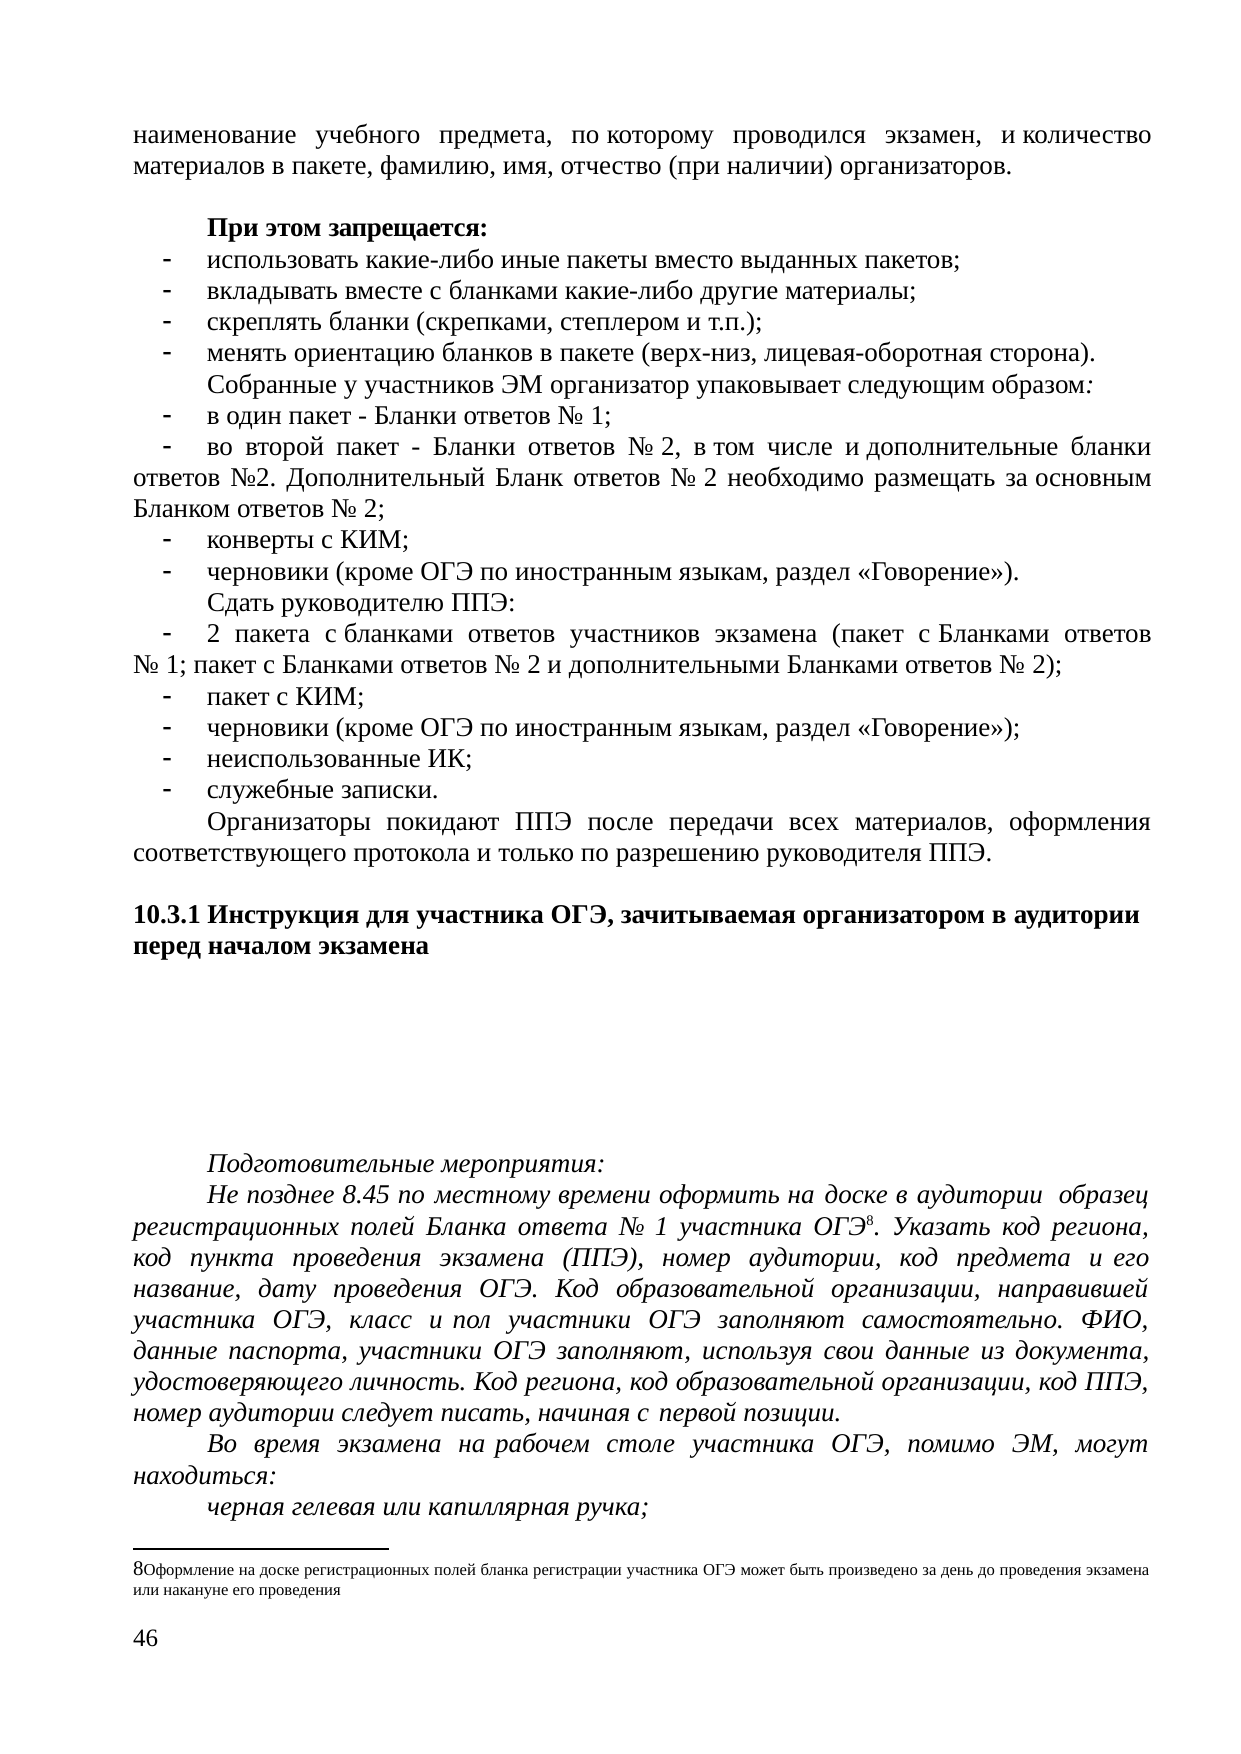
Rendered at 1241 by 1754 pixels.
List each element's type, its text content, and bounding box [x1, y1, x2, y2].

text Подготовительные мероприятия: [133, 1147, 1152, 1178]
text Оформление на доске регистрационных полей бланка регистрации участника ОГЭ может быть произведено за день до проведения экзамена или накануне его проведения [133, 1555, 1152, 1599]
list менять ориентацию бланков в пакете (верх-низ, лицевая-оборотная сторона). [133, 336, 1152, 368]
text Во время экзамена на рабочем столе участника ОГЭ, помимо ЭМ, могут находиться: [133, 1428, 1152, 1490]
text наименование учебного предмета, по которому проводился экзамен, и количество материалов в пакете, фамилию, имя, отчество (при наличии) организаторов. [133, 118, 1152, 180]
text При этом запрещается: [207, 212, 1152, 243]
list неиспользованные ИК; [133, 742, 1152, 773]
list в один пакет - Бланки ответов № 1; [133, 399, 1152, 430]
list скреплять бланки (скрепками, степлером и т.п.); [133, 305, 1152, 336]
text Организаторы покидают ППЭ после передачи всех материалов, оформления соответствующего протокола и только по разрешению руководителя ППЭ. [133, 805, 1152, 867]
text Сдать руководителю ППЭ: [133, 586, 1152, 617]
list конверты с КИМ; [133, 524, 1152, 555]
list пакет с КИМ; [133, 680, 1152, 711]
list 2 пакета с бланками ответов участников экзамена (пакет с Бланками ответов № 1; пакет с Бланками ответов № 2 и дополнительными Бланками ответов № 2); [133, 617, 1152, 680]
text черная гелевая или капиллярная ручка; [133, 1490, 1152, 1521]
list служебные записки. [133, 773, 1152, 805]
list вкладывать вместе с бланками какие-либо другие материалы; [133, 274, 1152, 305]
text Не позднее 8.45 по местному времени оформить на доске в аудитории образец регистрационных полей Бланка ответа № 1 участника ОГЭ. Указать код региона, код пункта проведения экзамена (ППЭ), номер аудитории, код предмета и его название, дату проведения ОГЭ. Код образовательной организации, направившей участника ОГЭ, класс и пол участники ОГЭ заполняют самостоятельно. ФИО, данные паспорта, участники ОГЭ заполняют, используя свои данные из документа, удостоверяющего личность. Код региона, код образовательной организации, код ППЭ, номер аудитории следует писать, начиная с первой позиции. [133, 1178, 1152, 1428]
list во второй пакет - Бланки ответов № 2, в том числе и дополнительные бланки ответов №2. Дополнительный Бланк ответов № 2 необходимо размещать за основным Бланком ответов № 2; [133, 430, 1152, 524]
text 10.3.1 Инструкция для участника ОГЭ, зачитываемая организатором в аудитории перед началом экзамена [133, 898, 1152, 960]
text Собранные у участников ЭМ организатор упаковывает следующим образом: [133, 368, 1152, 399]
list черновики (кроме ОГЭ по иностранным языкам, раздел «Говорение»); [133, 711, 1152, 742]
list использовать какие-либо иные пакеты вместо выданных пакетов; [133, 243, 1152, 274]
list черновики (кроме ОГЭ по иностранным языкам, раздел «Говорение»). [133, 555, 1152, 586]
